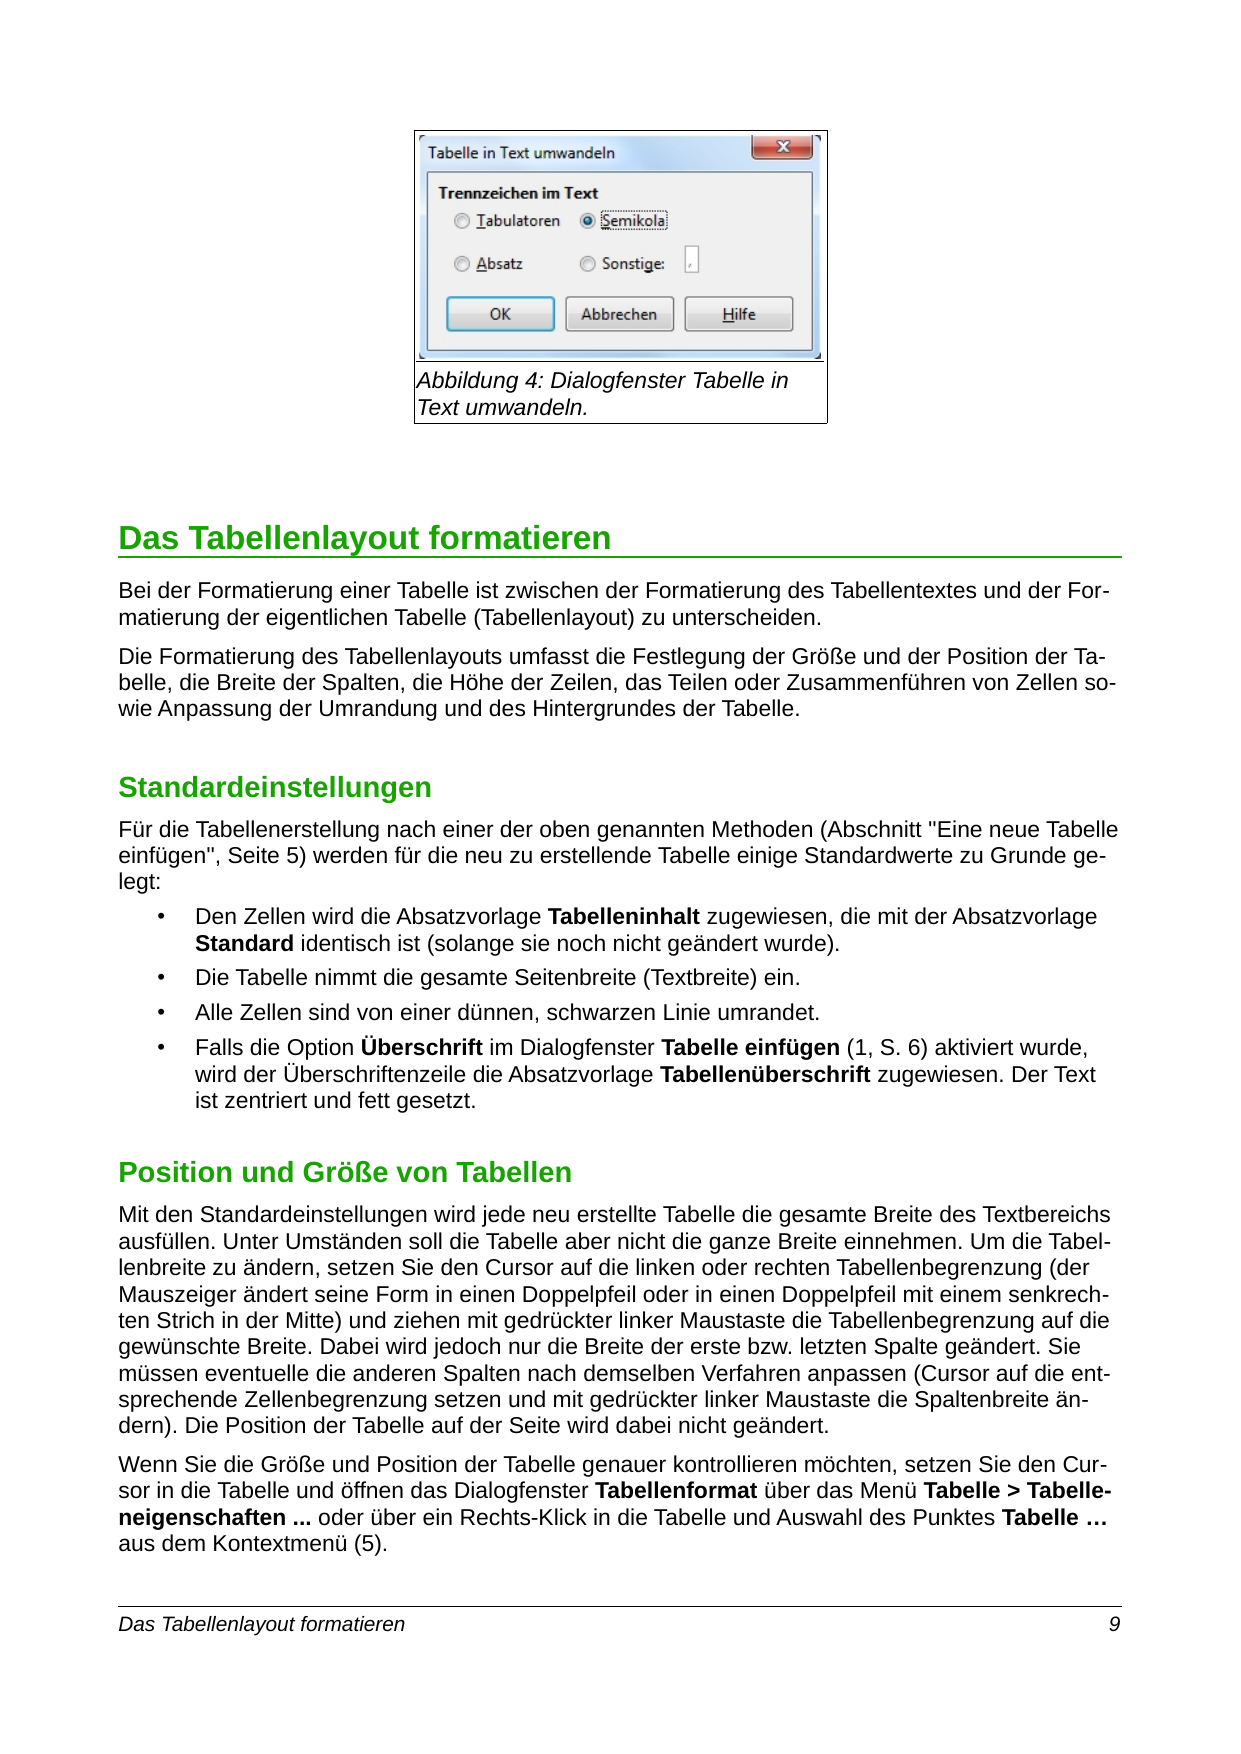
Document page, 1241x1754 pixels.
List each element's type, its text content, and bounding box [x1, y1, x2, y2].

text Bei der Formatierung einer Tabelle ist zwischen der Formatierung des Tabellentextes und der For­matierung der eigentlichen Tabelle (Tabellenlayout) zu unterscheiden. [118, 577, 1122, 630]
picture [419, 135, 821, 359]
list Die Tabelle nimmt die gesamte Seitenbreite (Textbreite) ein. [157, 962, 1122, 991]
list Für die Tabellenerstellung nach einer der oben genannten Methoden (Abschnitt ''Eine neue Tabelle einfügen'', Seite 5) werden für die neu zu erstellende Tabelle einige Standardwerte zu Grunde ge­legt: [118, 816, 1122, 894]
list Den Zellen wird die Absatzvorlage Tabelleninhalt zugewiesen, die mit der Absatzvorlage Standard identisch ist (solange sie noch nicht geändert wurde). [157, 901, 1122, 956]
text Die Formatierung des Tabellenlayouts umfasst die Festlegung der Größe und der Position der Ta­belle, die Breite der Spalten, die Höhe der Zeilen, das Teilen oder Zusammenführen von Zellen so­wie Anpassung der Umrandung und des Hintergrundes der Tabelle. [118, 643, 1122, 722]
list Falls die Option Überschrift im Dialogfenster Tabelle einfügen (Abbildung 1, S. 6) aktiviert wurde, wird der Überschriftenzeile die Absatzvorlage Tabellenüberschrift zugewiesen. Der Text ist zentriert und fett gesetzt. [157, 1032, 1122, 1114]
subtitle Standardeinstellungen [118, 769, 1122, 803]
subtitle Das Tabellenlayout formatieren [118, 518, 1122, 556]
text Mit den Standardeinstellungen wird jede neu erstellte Tabelle die gesamte Breite des Textbereichs ausfüllen. Unter Umständen soll die Tabelle aber nicht die ganze Breite einnehmen. Um die Tabel­lenbreite zu ändern, setzen Sie den Cursor auf die linken oder rechten Tabellenbegrenzung (der Mauszeiger ändert seine Form in einen Doppelpfeil oder in einen Doppelpfeil mit einem senkrech­ten Strich in der Mitte) und ziehen mit gedrückter linker Maustaste die Tabellenbegrenzung auf die gewünschte Breite. Dabei wird jedoch nur die Breite der erste bzw. letzten Spalte geändert. Sie müssen eventuelle die anderen Spalten nach demselben Verfahren anpassen (Cursor auf die ent­sprechende Zellenbegrenzung setzen und mit gedrückter linker Maustaste die Spaltenbreite än­dern). Die Position der Tabelle auf der Seite wird dabei nicht geändert. [118, 1201, 1122, 1439]
subtitle Position und Größe von Tabellen [118, 1156, 1122, 1189]
text Wenn Sie die Größe und Position der Tabelle genauer kontrollieren möchten, setzen Sie den Cur­sor in die Tabelle und öffnen das Dialogfenster Tabellenformat über das Menü Tabelle > Tabelle­neigenschaften ... oder über ein Rechts-Klick in die Tabelle und Auswahl des Punktes Tabelle … aus dem Kontextmenü (Abbildung 5). [118, 1451, 1122, 1557]
list Alle Zellen sind von einer dünnen, schwarzen Linie umrandet. [157, 997, 1122, 1026]
text Abbildung 4: Dialogfenster Tabelle in Text umwandeln. [416, 362, 824, 420]
text [416, 133, 824, 361]
